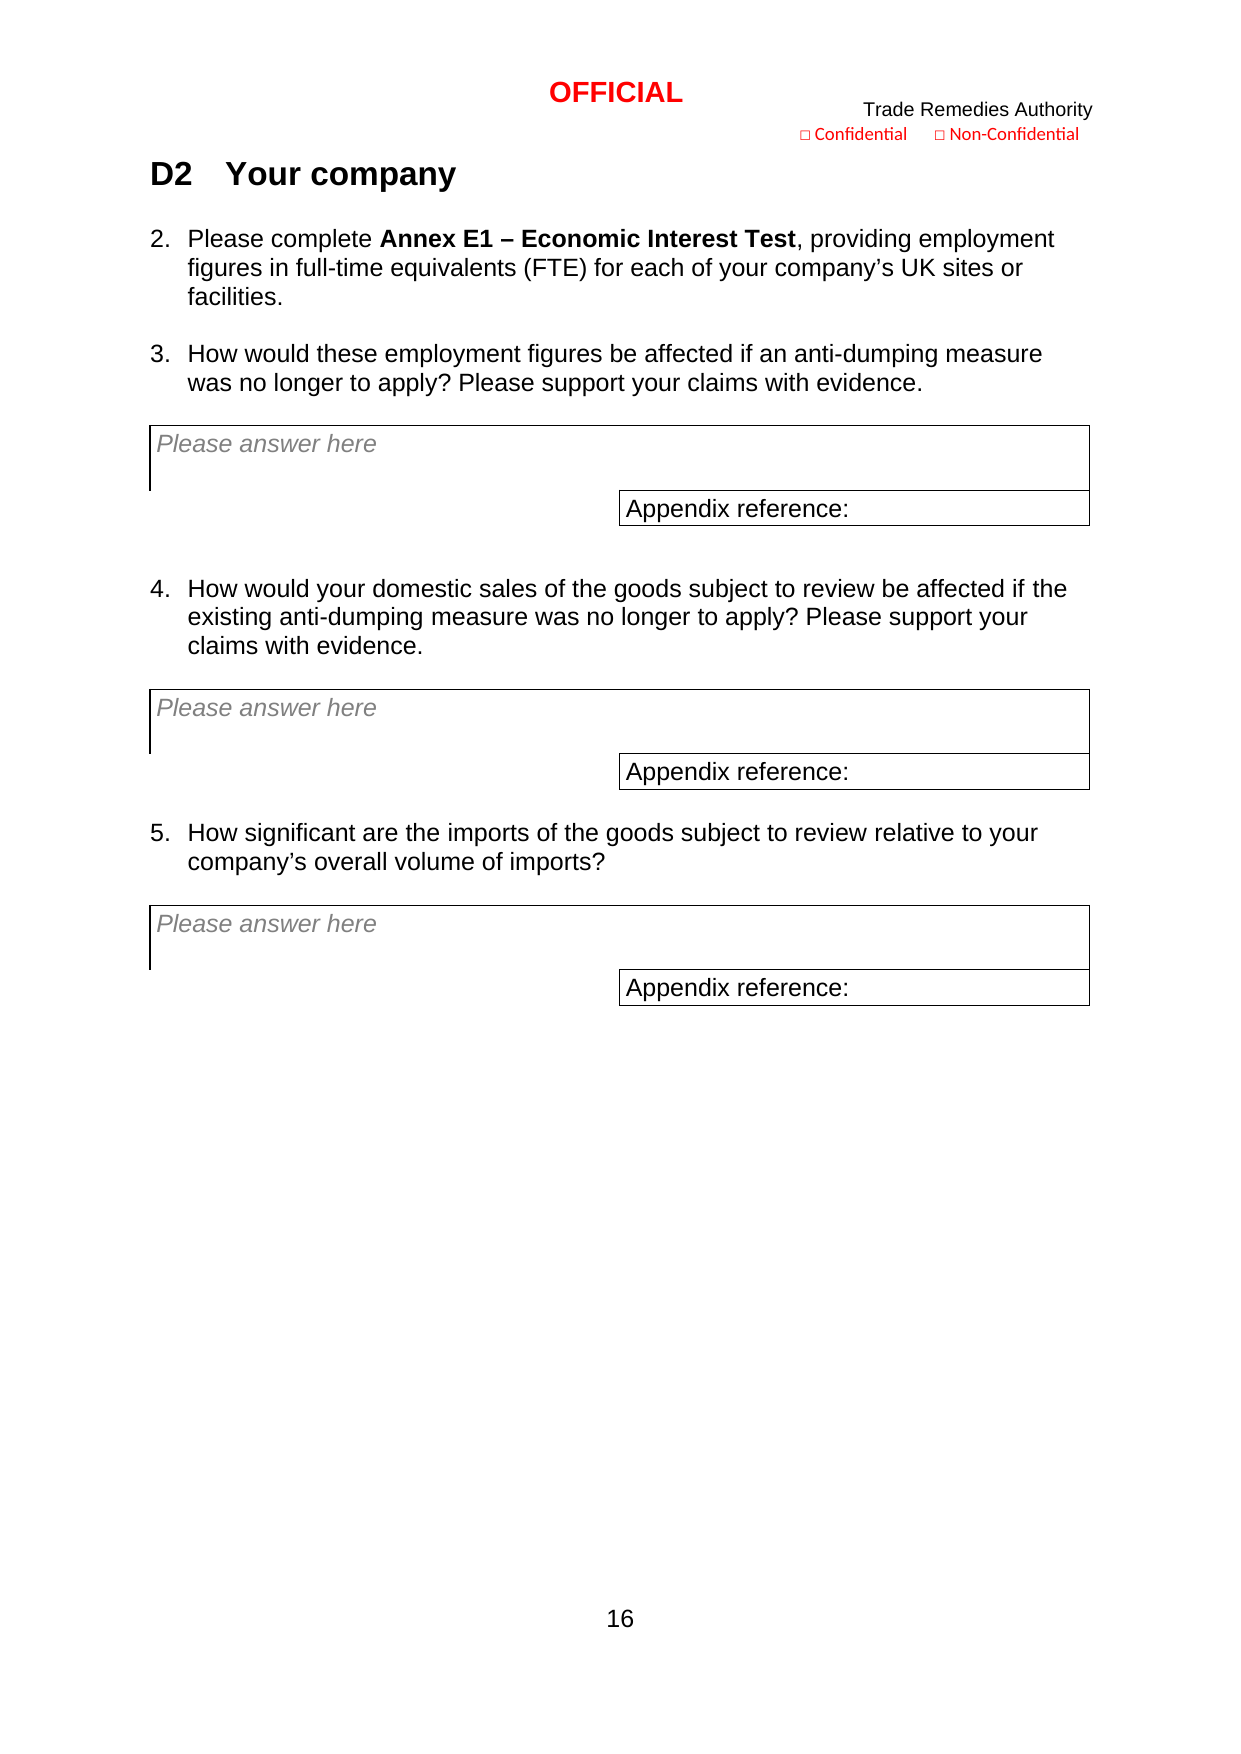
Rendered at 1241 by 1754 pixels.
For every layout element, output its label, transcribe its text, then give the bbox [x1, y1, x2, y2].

table_cell Appendix reference: [620, 491, 1089, 525]
table_cell Appendix reference: [620, 754, 1089, 789]
table_header Please answer here [151, 426, 1089, 489]
table_header Please answer here [151, 690, 1089, 753]
list How would these employment figures be affected if an anti-dumping measure was no longer to apply? Please support your claims with evidence. [150, 339, 1090, 396]
list Please complete Annex E1 – Economic Interest Test, providing employment figures in full-time equivalents (FTE) for each of your company’s UK sites or facilities. [150, 224, 1090, 339]
list How would your domestic sales of the goods subject to review be affected if the existing anti-dumping measure was no longer to apply? Please support your claims with evidence. [150, 574, 1090, 660]
table_header Please answer here [151, 906, 1089, 969]
subtitle D2 Your company [150, 154, 1090, 193]
table_cell [150, 754, 619, 789]
table_cell [150, 491, 619, 525]
table_cell Appendix reference: [620, 970, 1089, 1005]
list How significant are the imports of the goods subject to review relative to your company’s overall volume of imports? [150, 818, 1090, 876]
table_cell [150, 970, 619, 1005]
